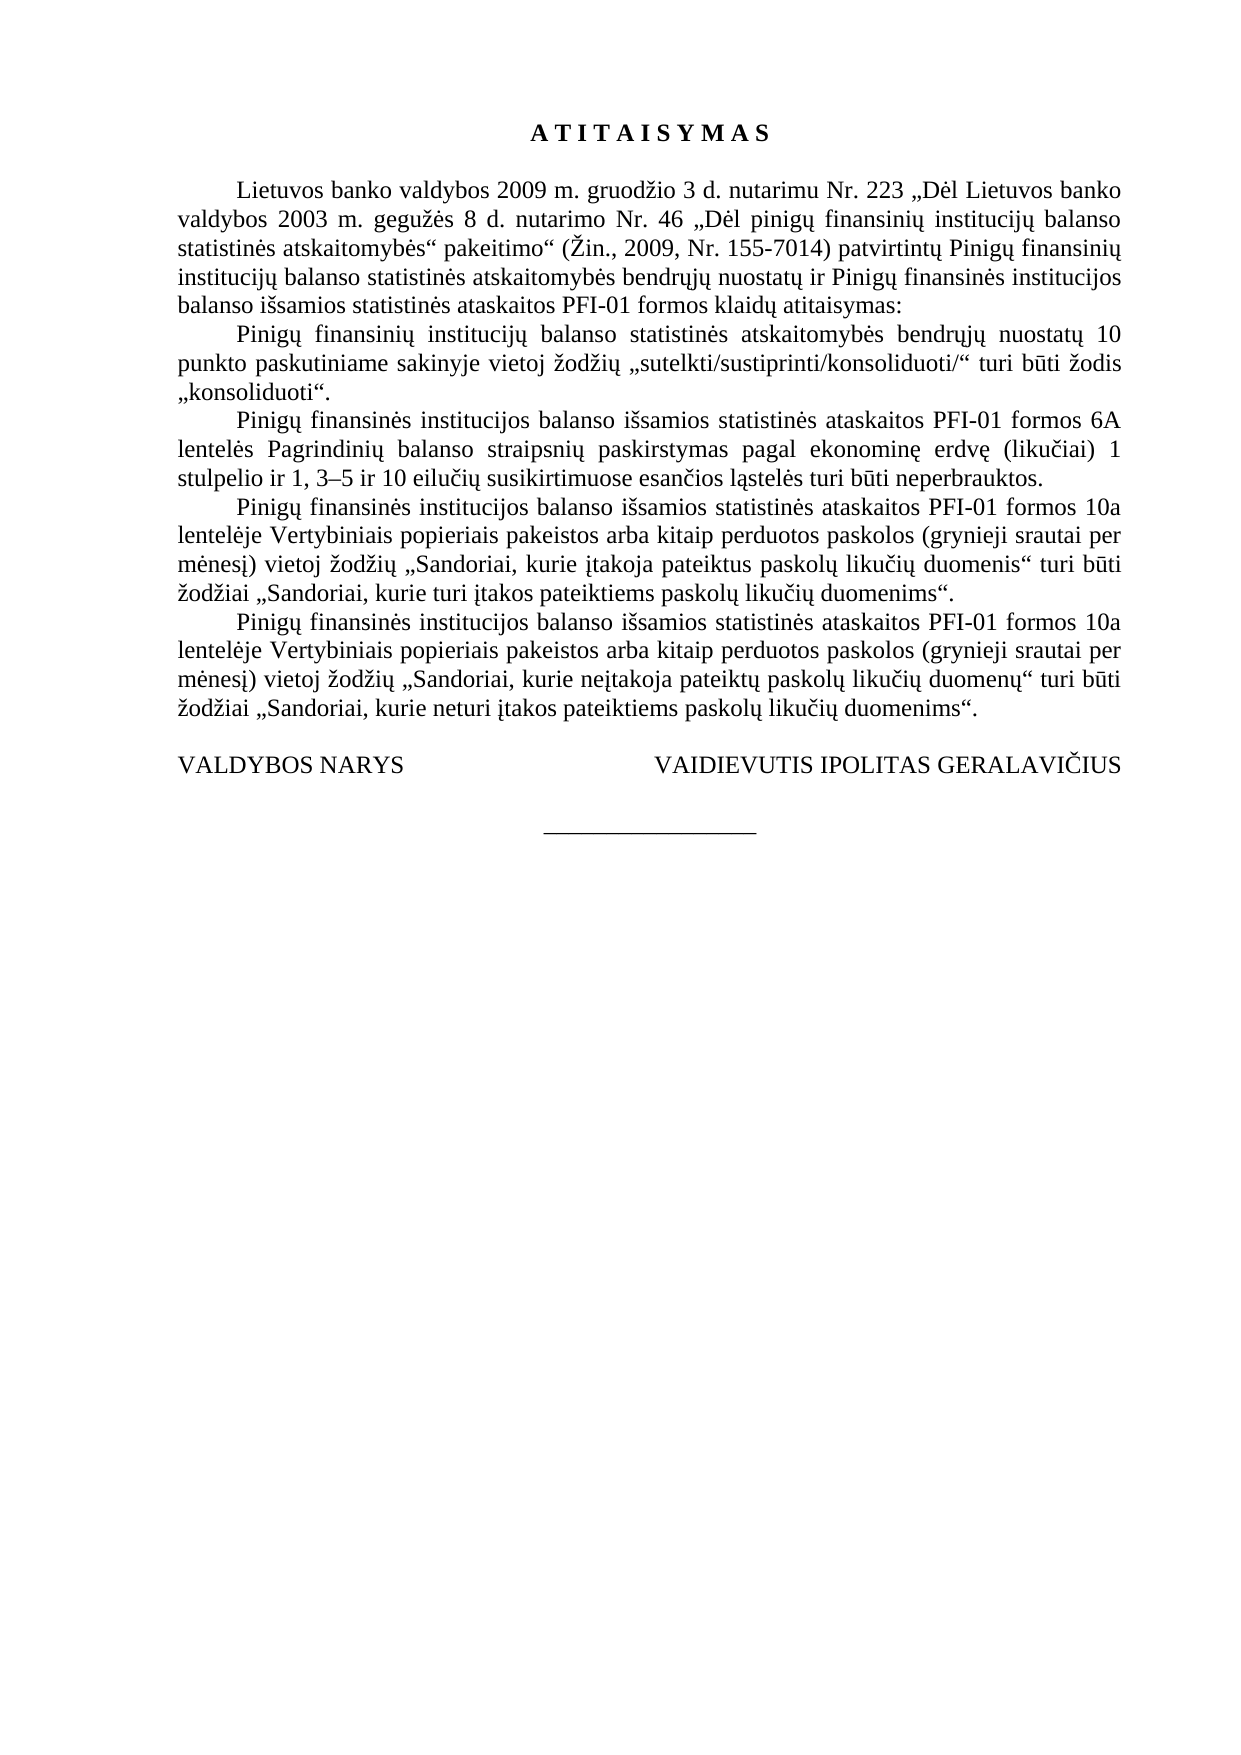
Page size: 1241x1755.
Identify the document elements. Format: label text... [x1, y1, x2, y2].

text Pinigų finansinių institucijų balanso statistinės atskaitomybės bendrųjų nuostatų 10 punkto paskutiniame sakinyje vietoj žodžių „sutelkti/sustiprinti/konsoliduoti/“ turi būti žodis „konsoliduoti“. [177, 319, 1122, 406]
text Lietuvos banko valdybos 2009 m. gruodžio 3 d. nutarimu Nr. 223 „Dėl Lietuvos banko valdybos 2003 m. gegužės 8 d. nutarimo Nr. 46 „Dėl pinigų finansinių institucijų balanso statistinės atskaitomybės“ pakeitimo“ (Žin., 2009, Nr. 155-7014) patvirtintų Pinigų finansinių institucijų balanso statistinės atskaitomybės bendrųjų nuostatų ir Pinigų finansinės institucijos balanso išsamios statistinės ataskaitos PFI-01 formos klaidų atitaisymas: [177, 176, 1122, 319]
text Pinigų finansinės institucijos balanso išsamios statistinės ataskaitos PFI-01 formos 10a lentelėje Vertybiniais popieriais pakeistos arba kitaip perduotos paskolos (grynieji srautai per mėnesį) vietoj žodžių „Sandoriai, kurie neįtakoja pateiktų paskolų likučių duomenų“ turi būti žodžiai „Sandoriai, kurie neturi įtakos pateiktiems paskolų likučių duomenims“. [177, 607, 1122, 722]
text Valdybos narys Vaidievutis Ipolitas Geralavičius [177, 751, 1122, 779]
text ATITAISYMAS [177, 118, 1122, 147]
text Pinigų finansinės institucijos balanso išsamios statistinės ataskaitos PFI-01 formos 10a lentelėje Vertybiniais popieriais pakeistos arba kitaip perduotos paskolos (grynieji srautai per mėnesį) vietoj žodžių „Sandoriai, kurie įtakoja pateiktus paskolų likučių duomenis“ turi būti žodžiai „Sandoriai, kurie turi įtakos pateiktiems paskolų likučių duomenims“. [177, 492, 1122, 607]
text Pinigų finansinės institucijos balanso išsamios statistinės ataskaitos PFI-01 formos 6A lentelės Pagrindinių balanso straipsnių paskirstymas pagal ekonominę erdvę (likučiai) 1 stulpelio ir 1, 3–5 ir 10 eilučių susikirtimuose esančios ląstelės turi būti neperbrauktos. [177, 406, 1122, 492]
text _________________ [177, 808, 1122, 837]
